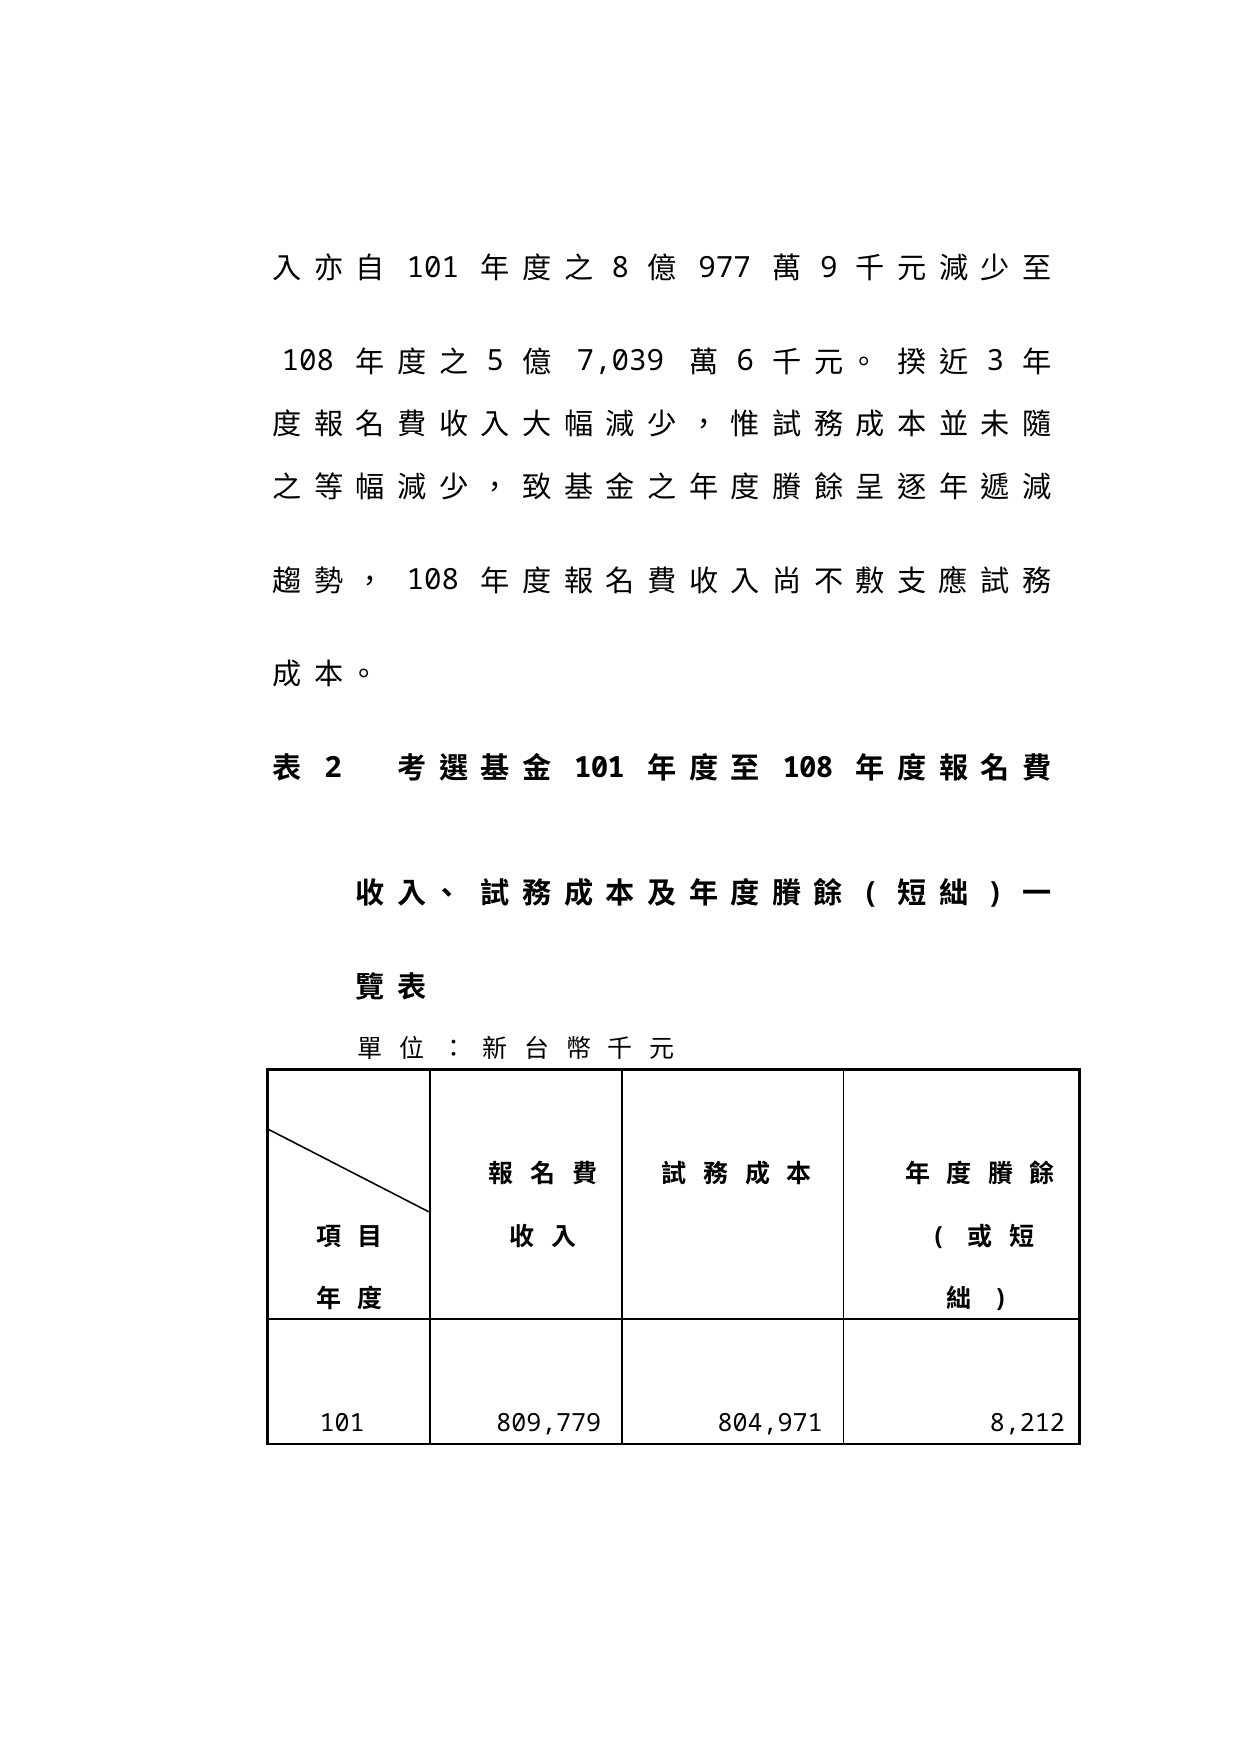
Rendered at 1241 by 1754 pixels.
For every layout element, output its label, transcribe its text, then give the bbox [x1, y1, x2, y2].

table_header 年度賸餘 (或短絀) [844, 1071, 1078, 1318]
text 入亦自101年度之8億977萬9千元減少至108年度之5億7,039萬6千元。揆近3年度報名費收入大幅減少，惟試務成本並未隨之等幅減少，致基金之年度賸餘呈逐年遞減趨勢，108年度報名費收入尚不敷支應試務成本。 [242, 193, 1058, 693]
table_cell 101 [269, 1320, 429, 1443]
table_header 試務成本 [623, 1071, 843, 1318]
text 表2 考選基金101年度至108年度報名費收入、試務成本及年度賸餘(短絀)一覽表 單位：新台幣千元 [253, 693, 1058, 1068]
table_header 報名費收入 [431, 1071, 621, 1318]
table_cell 804,971 [623, 1320, 843, 1443]
table_header [269, 1071, 429, 1210]
table_header 項目 年度 [269, 1132, 429, 1318]
table_cell 809,779 [431, 1320, 621, 1443]
table_cell 8,212 [844, 1320, 1078, 1443]
